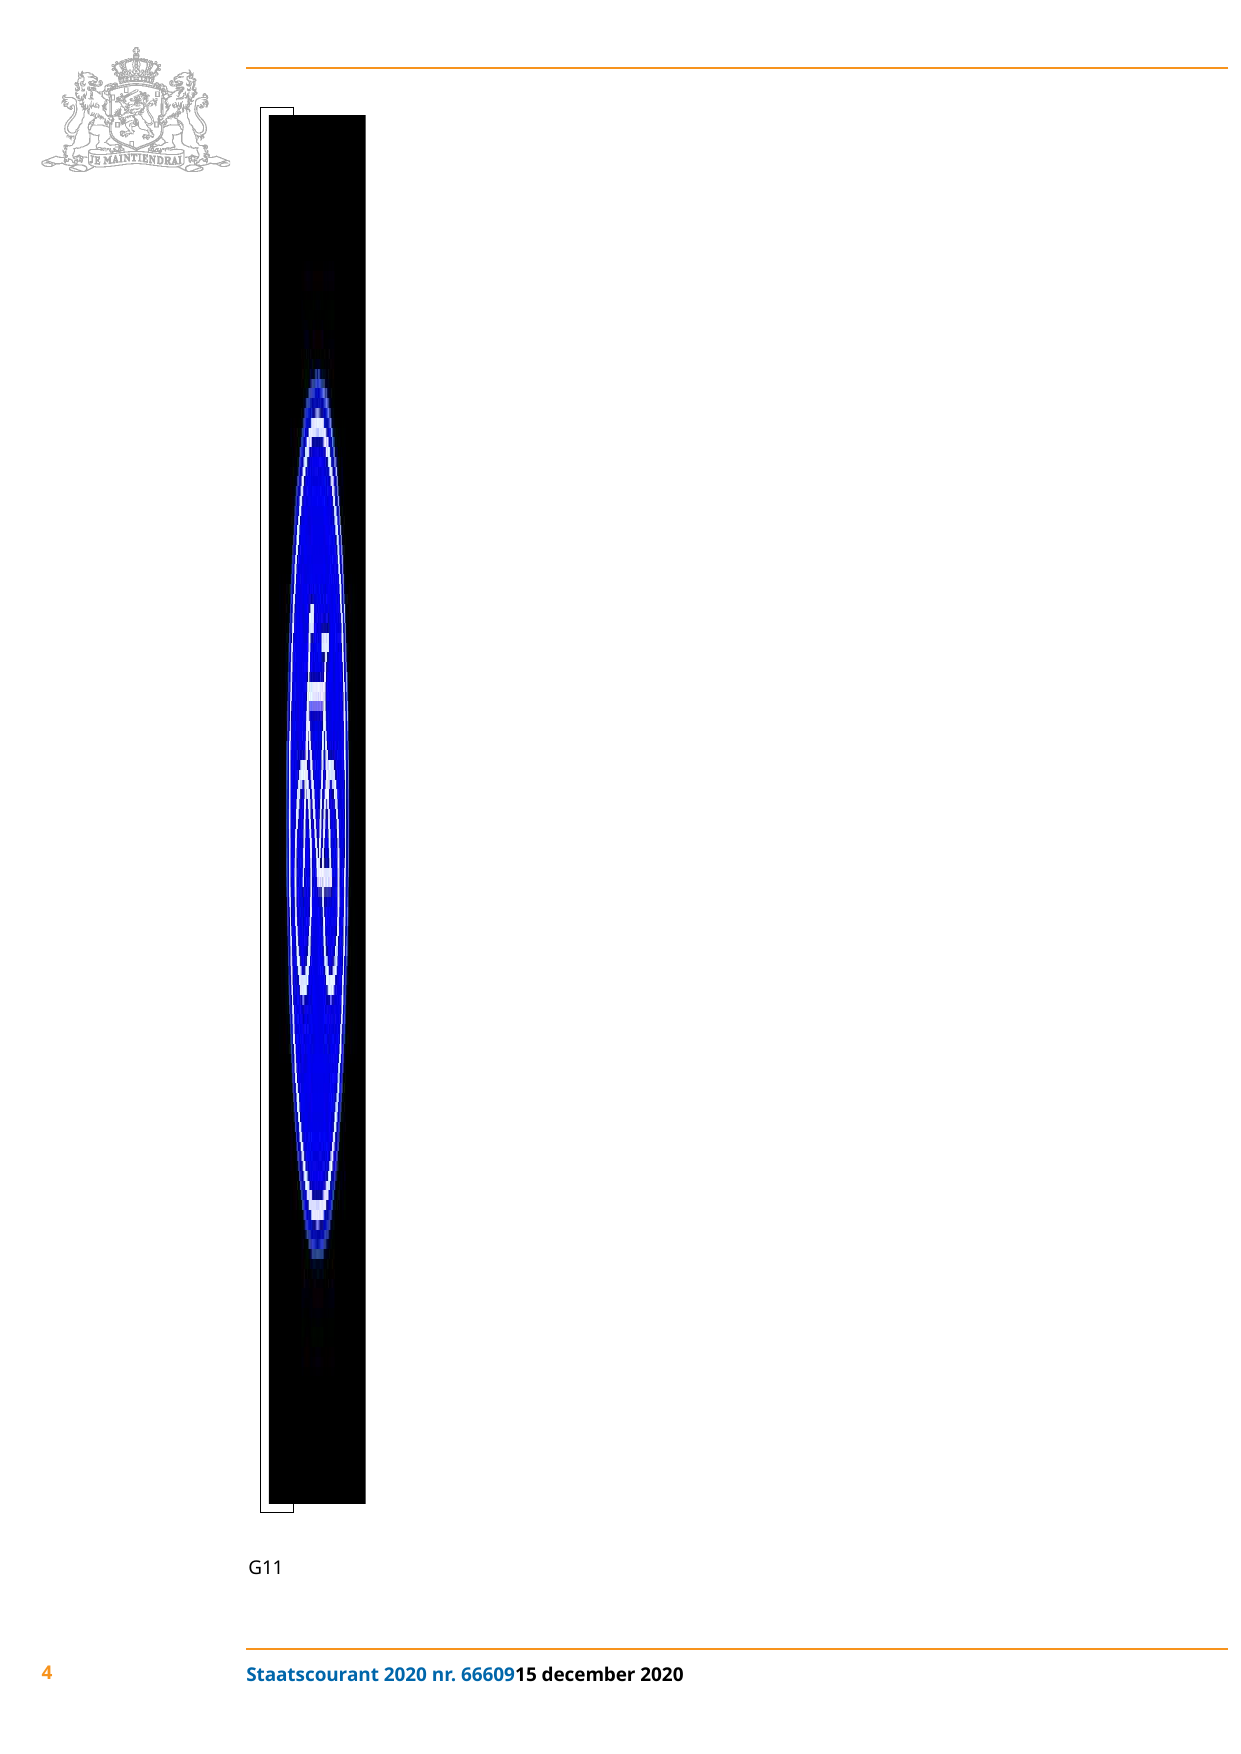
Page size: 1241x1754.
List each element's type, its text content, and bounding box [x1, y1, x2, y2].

picture [41, 47, 231, 172]
picture [268, 115, 366, 1504]
text G11 [248, 1554, 1152, 1580]
